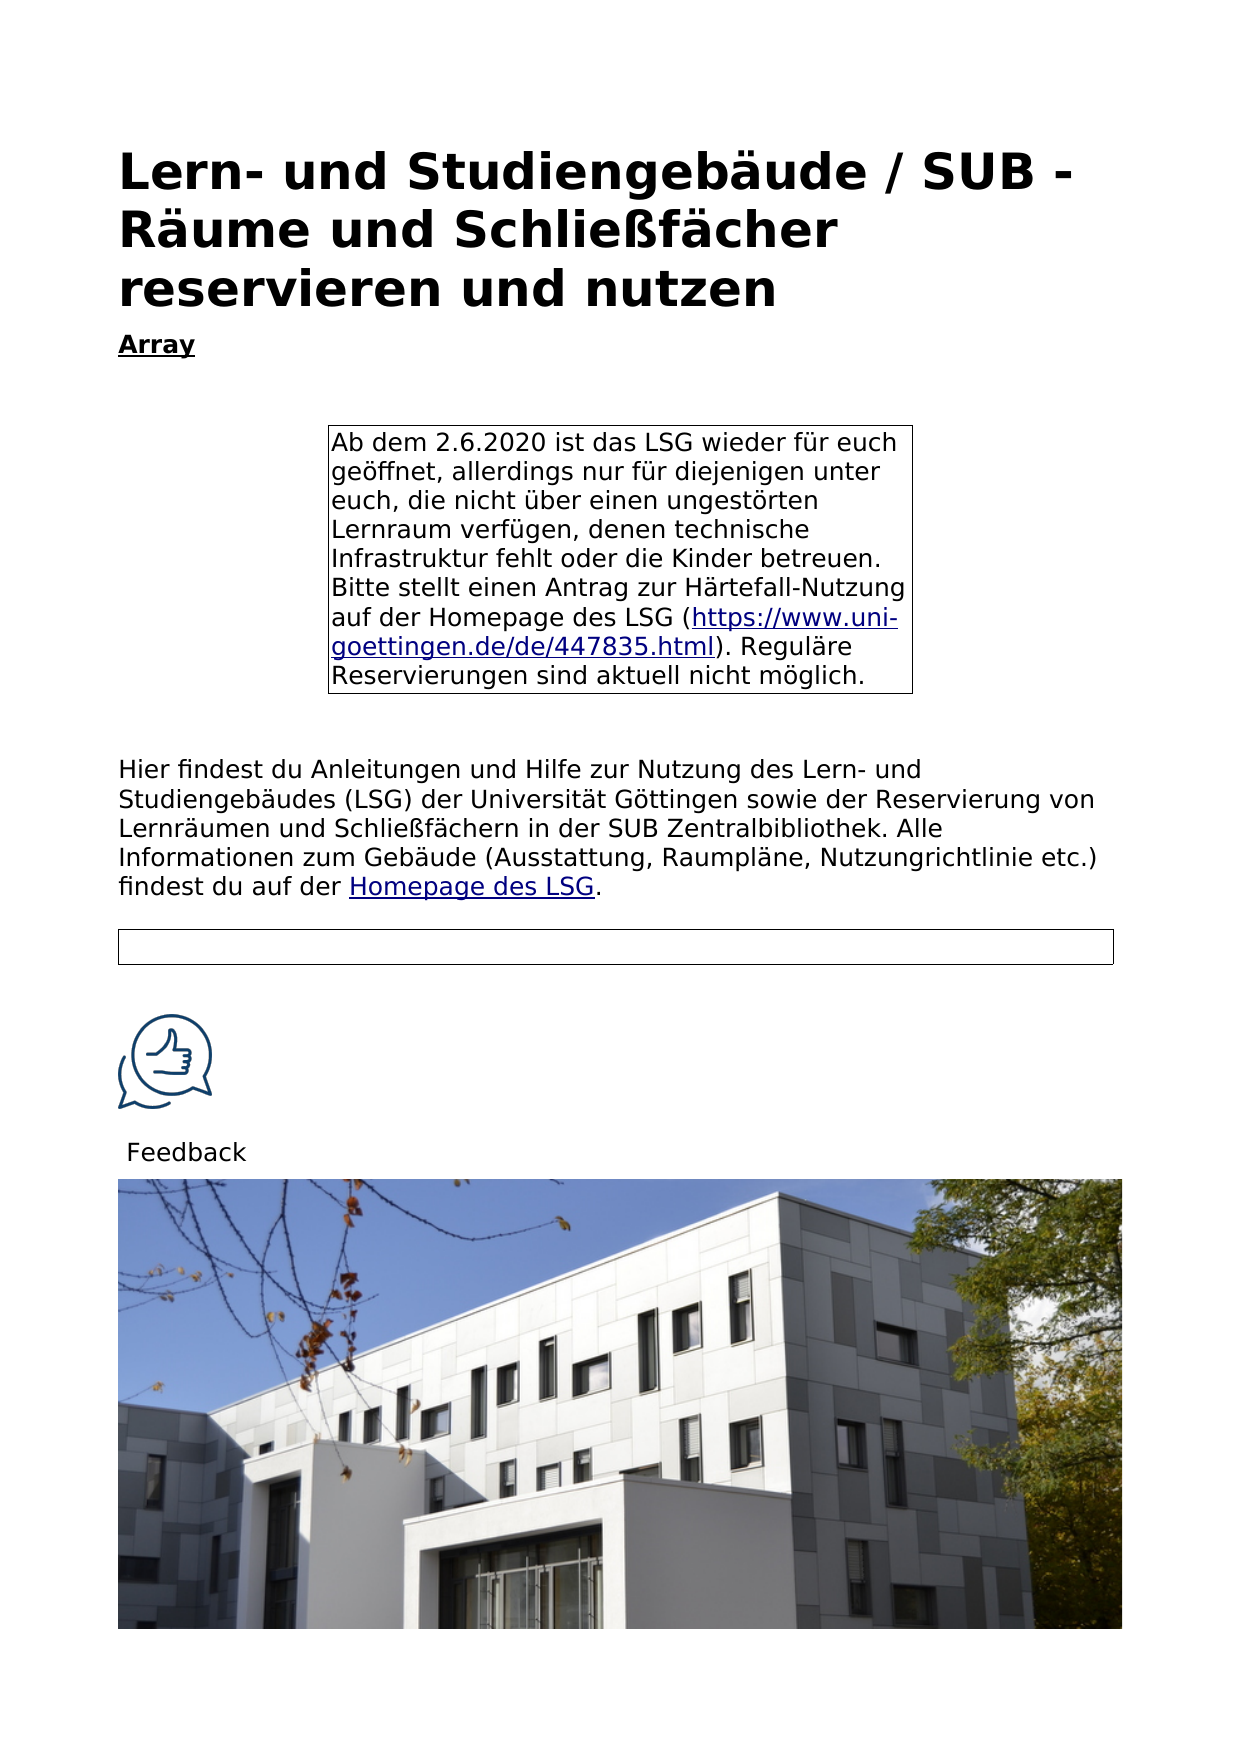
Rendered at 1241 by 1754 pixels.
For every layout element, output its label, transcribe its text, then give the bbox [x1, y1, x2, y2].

table_header Ab dem 2.6.2020 ist das LSG wieder für euch geöffnet, allerdings nur für diejenigen unter euch, die nicht über einen ungestörten Lernraum verfügen, denen technische Infrastruktur fehlt oder die Kinder betreuen. Bitte stellt einen Antrag zur Härtefall-Nutzung auf der Homepage des LSG (https://www.uni-goettingen.de/de/447835.html). Reguläre Reservierungen sind aktuell nicht möglich. [329, 426, 912, 693]
subtitle Lern- und Studiengebäude / SUB - Räume und Schließfächer reservieren und nutzen [118, 143, 1122, 318]
text Feedback [118, 1015, 1122, 1167]
text Array [118, 330, 1122, 389]
picture [118, 1014, 212, 1109]
table_header [119, 930, 1113, 964]
text Hier findest du Anleitungen und Hilfe zur Nutzung des Lern- und Studiengebäudes (LSG) der Universität Göttingen sowie der Reservierung von Lernräumen und Schließfächern in der SUB Zentralbibliothek. Alle Informationen zum Gebäude (Ausstattung, Raumpläne, Nutzungrichtlinie etc.) findest du auf der Homepage des LSG. [118, 756, 1122, 902]
picture [118, 1179, 1123, 1629]
